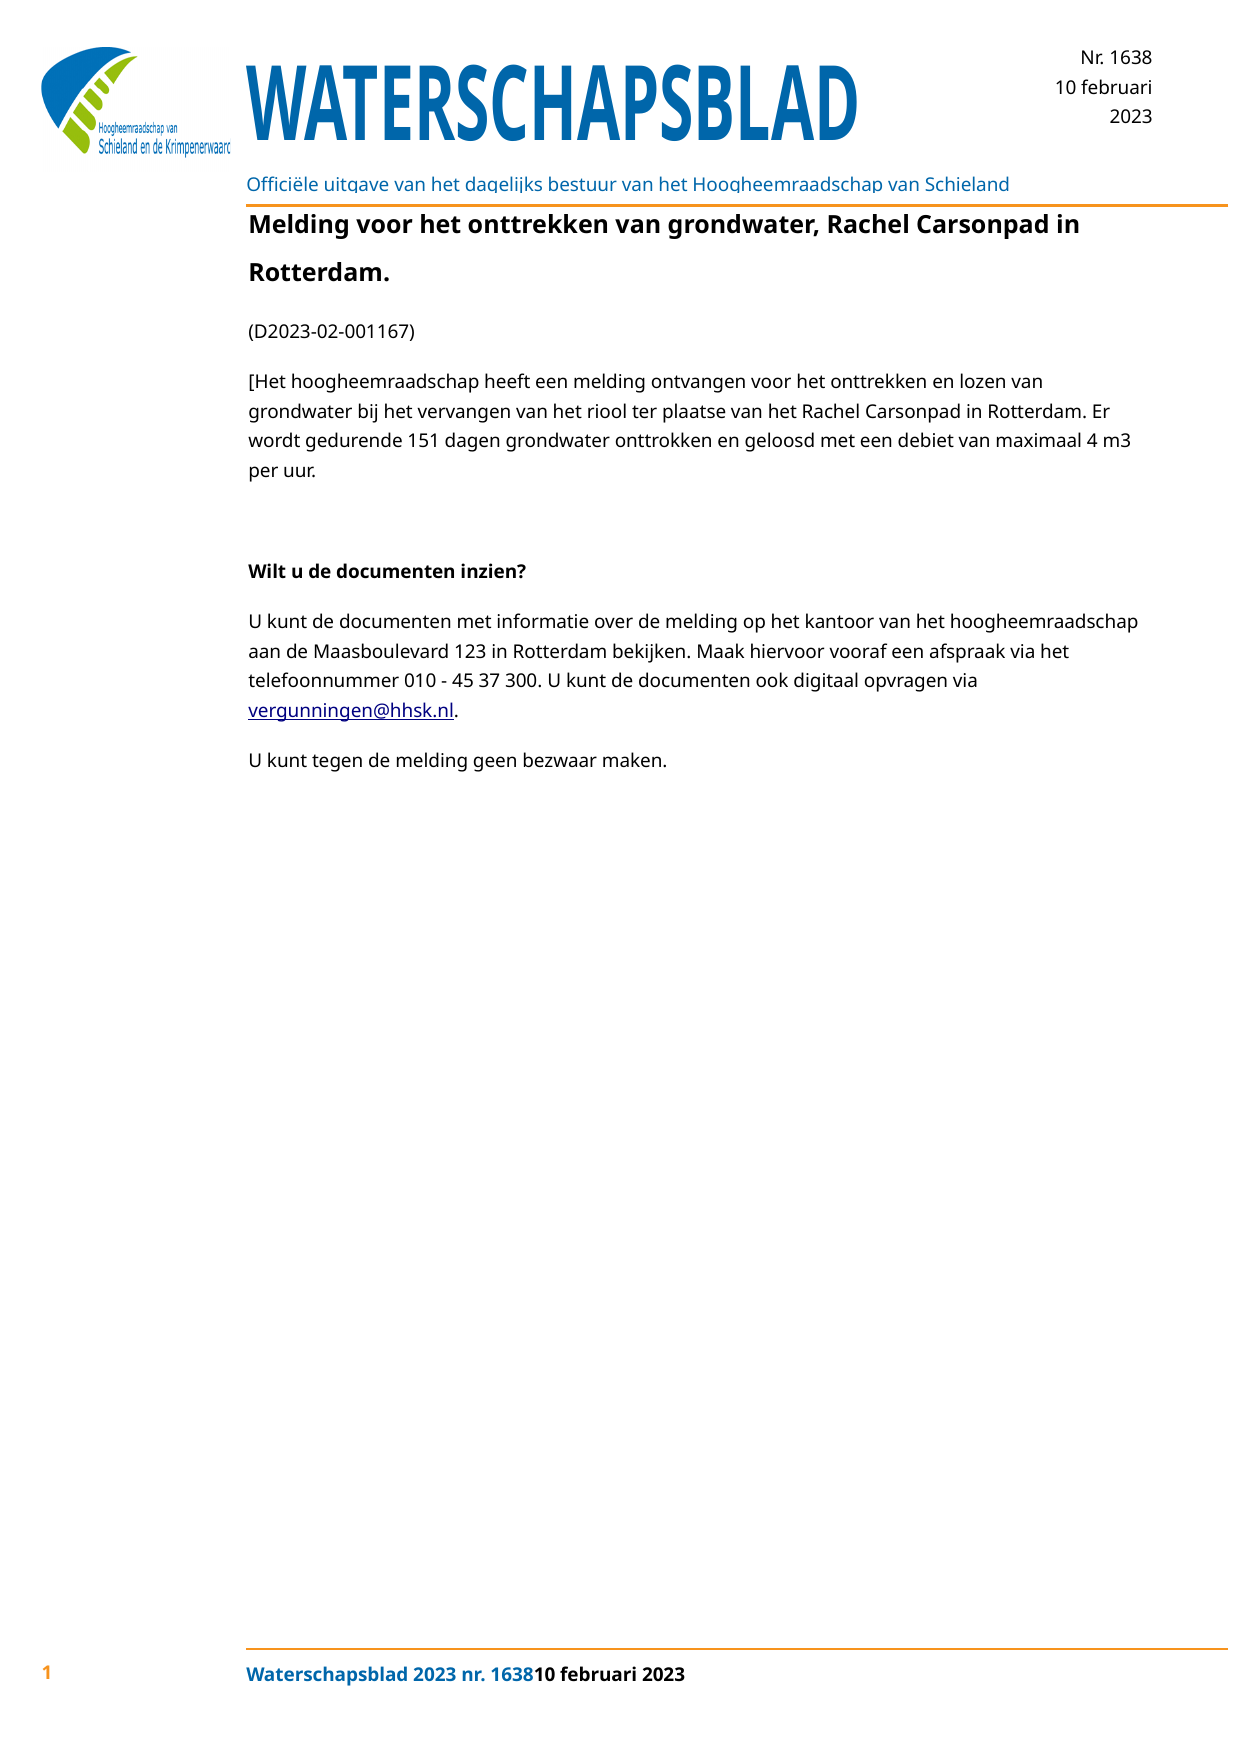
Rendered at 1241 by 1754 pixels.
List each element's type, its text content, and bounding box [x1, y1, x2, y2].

picture [41, 47, 231, 172]
text [Het hoogheemraadschap heeft een melding ontvangen voor het onttrekken en lozen van grondwater bij het vervangen van het riool ter plaatse van het Rachel Carsonpad in Rotterdam. Er wordt gedurende 151 dagen grondwater onttrokken en geloosd met een debiet van maximaal 4 m3 per uur. [248, 368, 1152, 483]
text Wilt u de documenten inzien? [248, 558, 1152, 584]
text (D2023-02-001167) [248, 318, 1152, 344]
text U kunt tegen de melding geen bezwaar maken. [248, 747, 1152, 773]
text Melding voor het onttrekken van grondwater, Rachel Carsonpad in Rotterdam. [248, 207, 1152, 288]
text U kunt de documenten met informatie over de melding op het kantoor van het hoogheemraadschap aan de Maasboulevard 123 in Rotterdam bekijken. Maak hiervoor vooraf een afspraak via het telefoonnummer 010 - 45 37 300. U kunt de documenten ook digitaal opvragen via vergunningen@hhsk.nl. [248, 608, 1152, 723]
